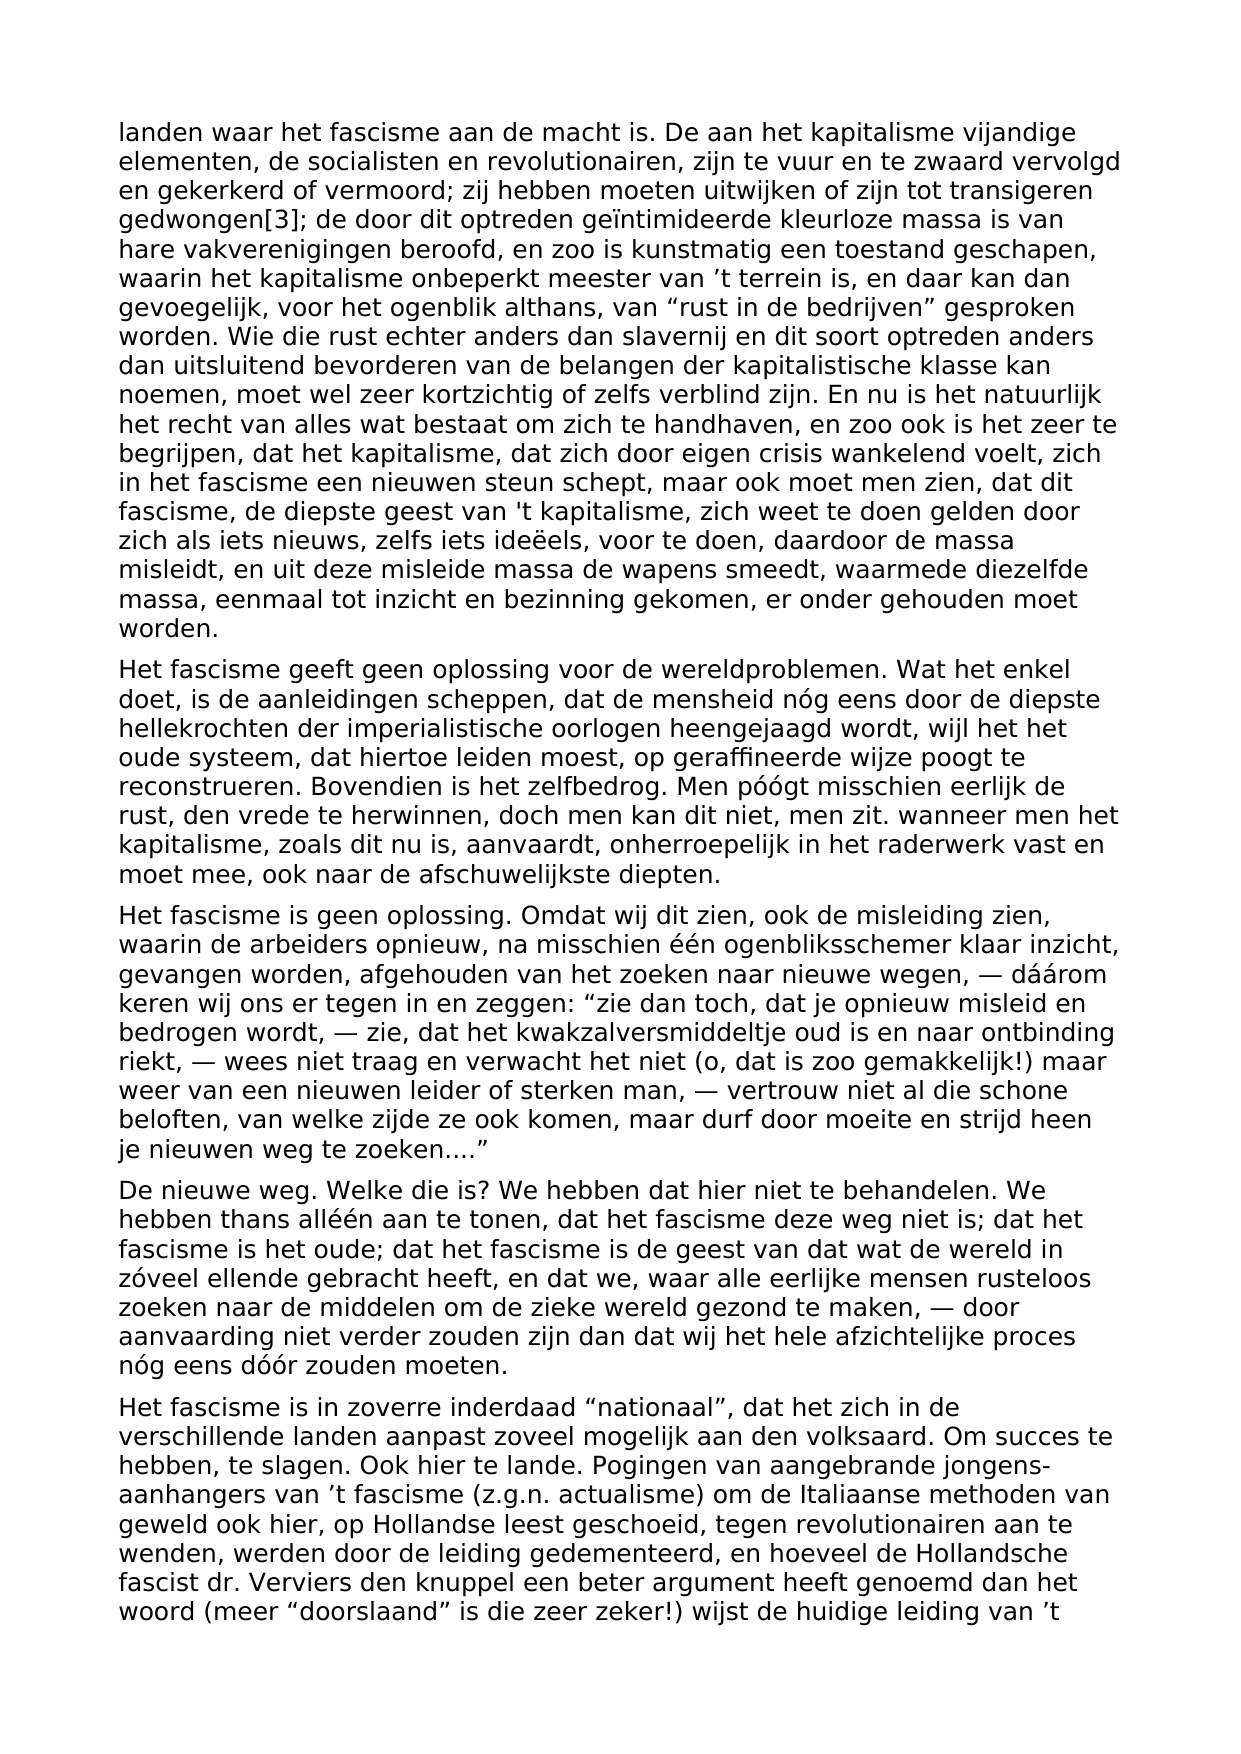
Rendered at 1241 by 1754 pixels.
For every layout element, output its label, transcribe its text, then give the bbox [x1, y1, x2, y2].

text landen waar het fascisme aan de macht is. De aan het kapitalisme vijandige elementen, de socialisten en revolutionairen, zijn te vuur en te zwaard vervolgd en gekerkerd of vermoord; zij hebben moeten uitwijken of zijn tot transigeren gedwongen[3]; de door dit optreden geïntimideerde kleurloze massa is van hare vakverenigingen beroofd, en zoo is kunstmatig een toestand geschapen, waarin het kapitalisme onbeperkt meester van ’t terrein is, en daar kan dan gevoegelijk, voor het ogenblik althans, van “rust in de bedrijven” gesproken worden. Wie die rust echter anders dan slavernij en dit soort optreden anders dan uitsluitend bevorderen van de belangen der kapitalistische klasse kan noemen, moet wel zeer kortzichtig of zelfs verblind zijn. En nu is het natuurlijk het recht van alles wat bestaat om zich te handhaven, en zoo ook is het zeer te begrijpen, dat het kapitalisme, dat zich door eigen crisis wankelend voelt, zich in het fascisme een nieuwen steun schept, maar ook moet men zien, dat dit fascisme, de diepste geest van 't kapitalisme, zich weet te doen gelden door zich als iets nieuws, zelfs iets ideëels, voor te doen, daardoor de massa misleidt, en uit deze misleide massa de wapens smeedt, waarmede diezelfde massa, eenmaal tot inzicht en bezinning gekomen, er onder gehouden moet worden. [118, 118, 1122, 643]
text Het fascisme geeft geen oplossing voor de wereldproblemen. Wat het enkel doet, is de aanleidingen scheppen, dat de mensheid nóg eens door de diepste hellekrochten der imperialistische oorlogen heengejaagd wordt, wijl het het oude systeem, dat hiertoe leiden moest, op geraffineerde wijze poogt te reconstrueren. Bovendien is het zelfbedrog. Men póógt misschien eerlijk de rust, den vrede te herwinnen, doch men kan dit niet, men zit. wanneer men het kapitalisme, zoals dit nu is, aanvaardt, onherroepelijk in het raderwerk vast en moet mee, ook naar de afschuwelijkste diepten. [118, 656, 1122, 889]
text De nieuwe weg. Welke die is? We hebben dat hier niet te behandelen. We hebben thans alléén aan te tonen, dat het fascisme deze weg niet is; dat het fascisme is het oude; dat het fascisme is de geest van dat wat de wereld in zóveel ellende gebracht heeft, en dat we, waar alle eerlijke mensen rusteloos zoeken naar de middelen om de zieke wereld gezond te maken, — door aanvaarding niet verder zouden zijn dan dat wij het hele afzichtelijke proces nóg eens dóór zouden moeten. [118, 1176, 1122, 1381]
text Het fascisme is geen oplossing. Omdat wij dit zien, ook de misleiding zien, waarin de arbeiders opnieuw, na misschien één ogenbliksschemer klaar inzicht, gevangen worden, afgehouden van het zoeken naar nieuwe wegen, — dáárom keren wij ons er tegen in en zeggen: “zie dan toch, dat je opnieuw misleid en bedrogen wordt, — zie, dat het kwakzalversmiddeltje oud is en naar ontbinding riekt, — wees niet traag en verwacht het niet (o, dat is zoo gemakkelijk!) maar weer van een nieuwen leider of sterken man, — vertrouw niet al die schone beloften, van welke zijde ze ook komen, maar durf door moeite en strijd heen je nieuwen weg te zoeken....” [118, 901, 1122, 1164]
text Het fascisme is in zoverre inderdaad “nationaal”, dat het zich in de verschillende landen aanpast zoveel mogelijk aan den volksaard. Om succes te hebben, te slagen. Ook hier te lande. Pogingen van aangebrande jongens-aanhangers van ’t fascisme (z.g.n. actualisme) om de Italiaanse methoden van geweld ook hier, op Hollandse leest geschoeid, tegen revolutionairen aan te wenden, werden door de leiding gedementeerd, en hoeveel de Hollandsche fascist dr. Verviers den knuppel een beter argument heeft genoemd dan het woord (meer “doorslaand” is die zeer zeker!) wijst de huidige leiding van ’t [118, 1393, 1122, 1626]
